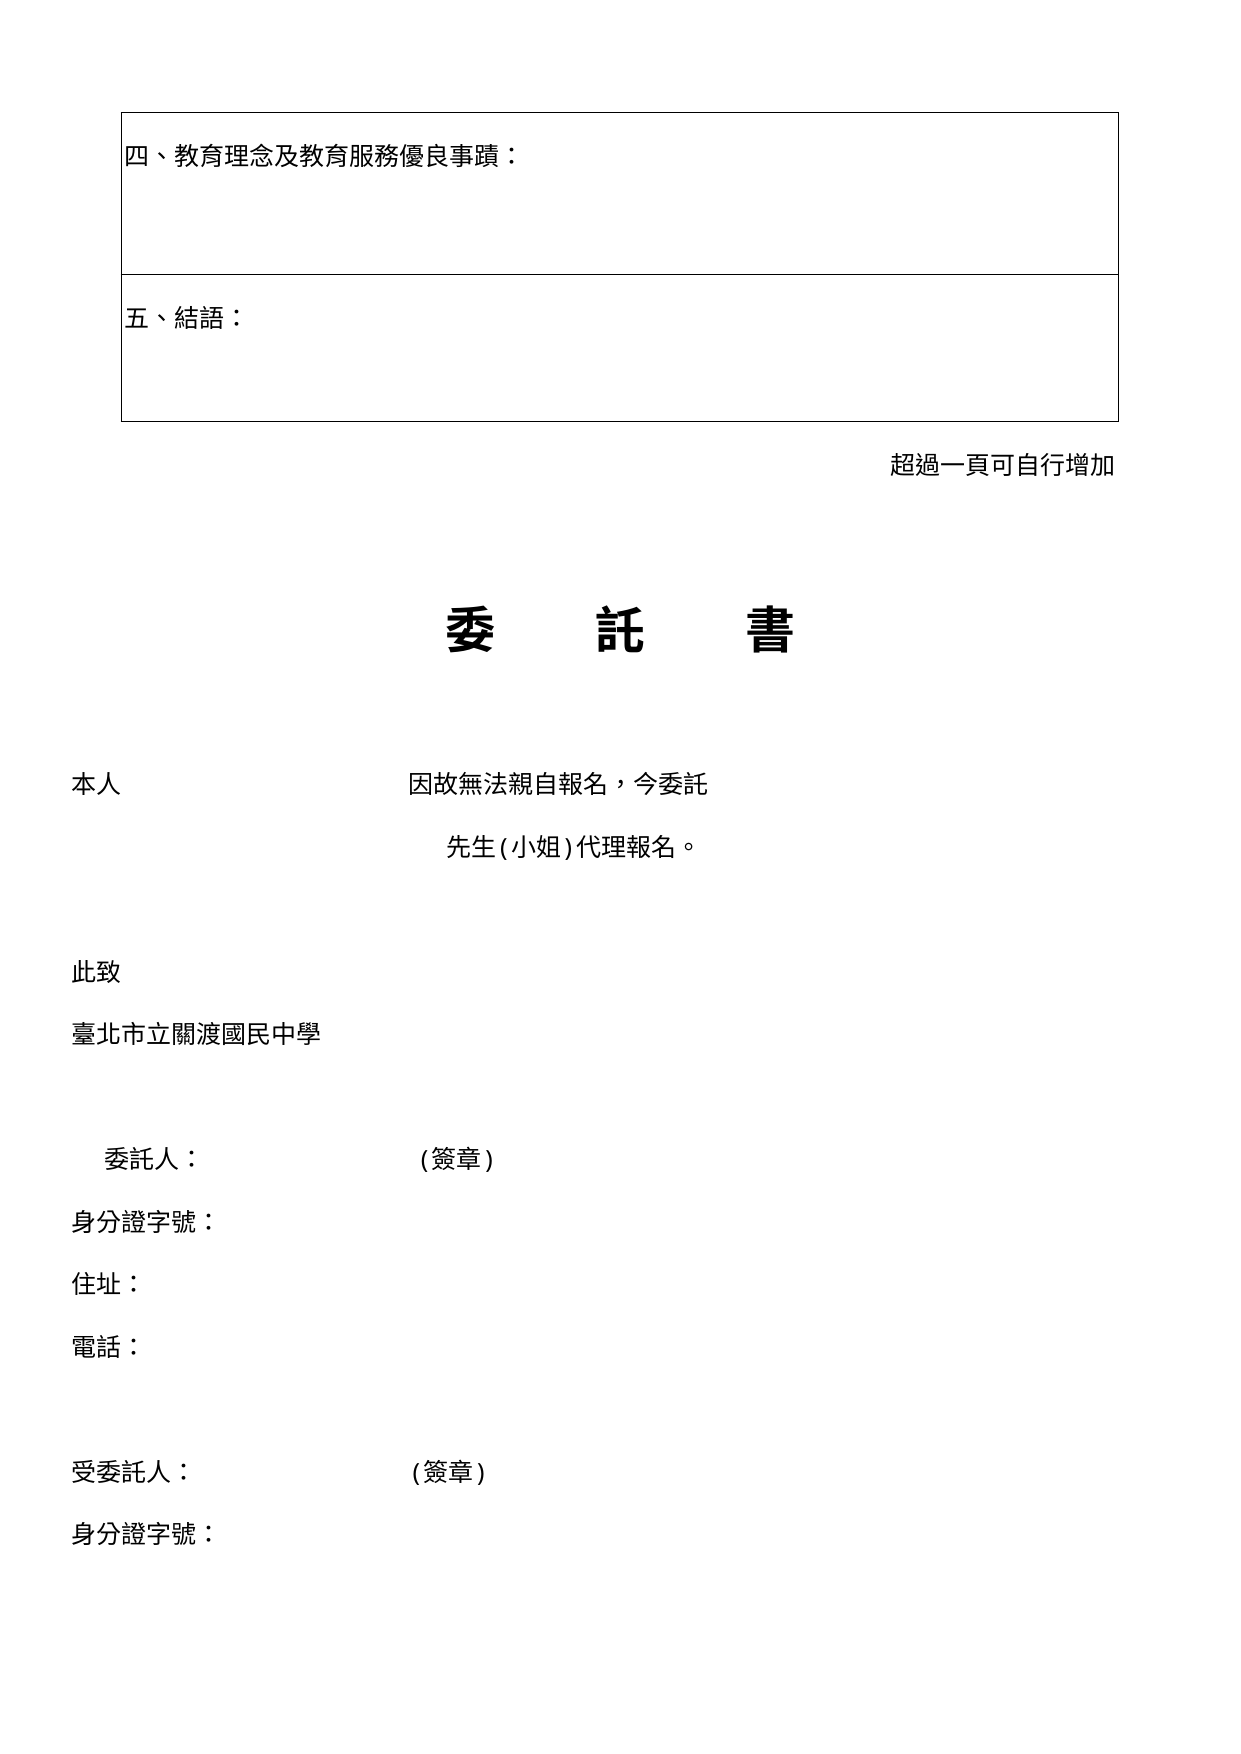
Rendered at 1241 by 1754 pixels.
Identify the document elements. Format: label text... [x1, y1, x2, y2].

text 電話： [71, 1304, 1169, 1366]
text 委 託 書 [71, 554, 1169, 679]
text 臺北市立關渡國民中學 [71, 991, 1169, 1054]
text 身分證字號： [71, 1491, 1169, 1554]
text 住址： [71, 1241, 1169, 1304]
table_cell 超過一頁可自行增加 [121, 422, 1118, 554]
text 身分證字號： [71, 1179, 1169, 1241]
text 受委託人： (簽章) [71, 1429, 1169, 1491]
text 先生(小姐)代理報名。 [71, 804, 1169, 866]
table_cell 四、教育理念及教育服務優良事蹟： [122, 113, 1118, 274]
text 委託人： (簽章) [104, 1116, 1169, 1179]
text 本人 因故無法親自報名，今委託 [71, 741, 1169, 804]
text 此致 [71, 929, 1169, 991]
table_cell 五、結語： [122, 275, 1118, 421]
